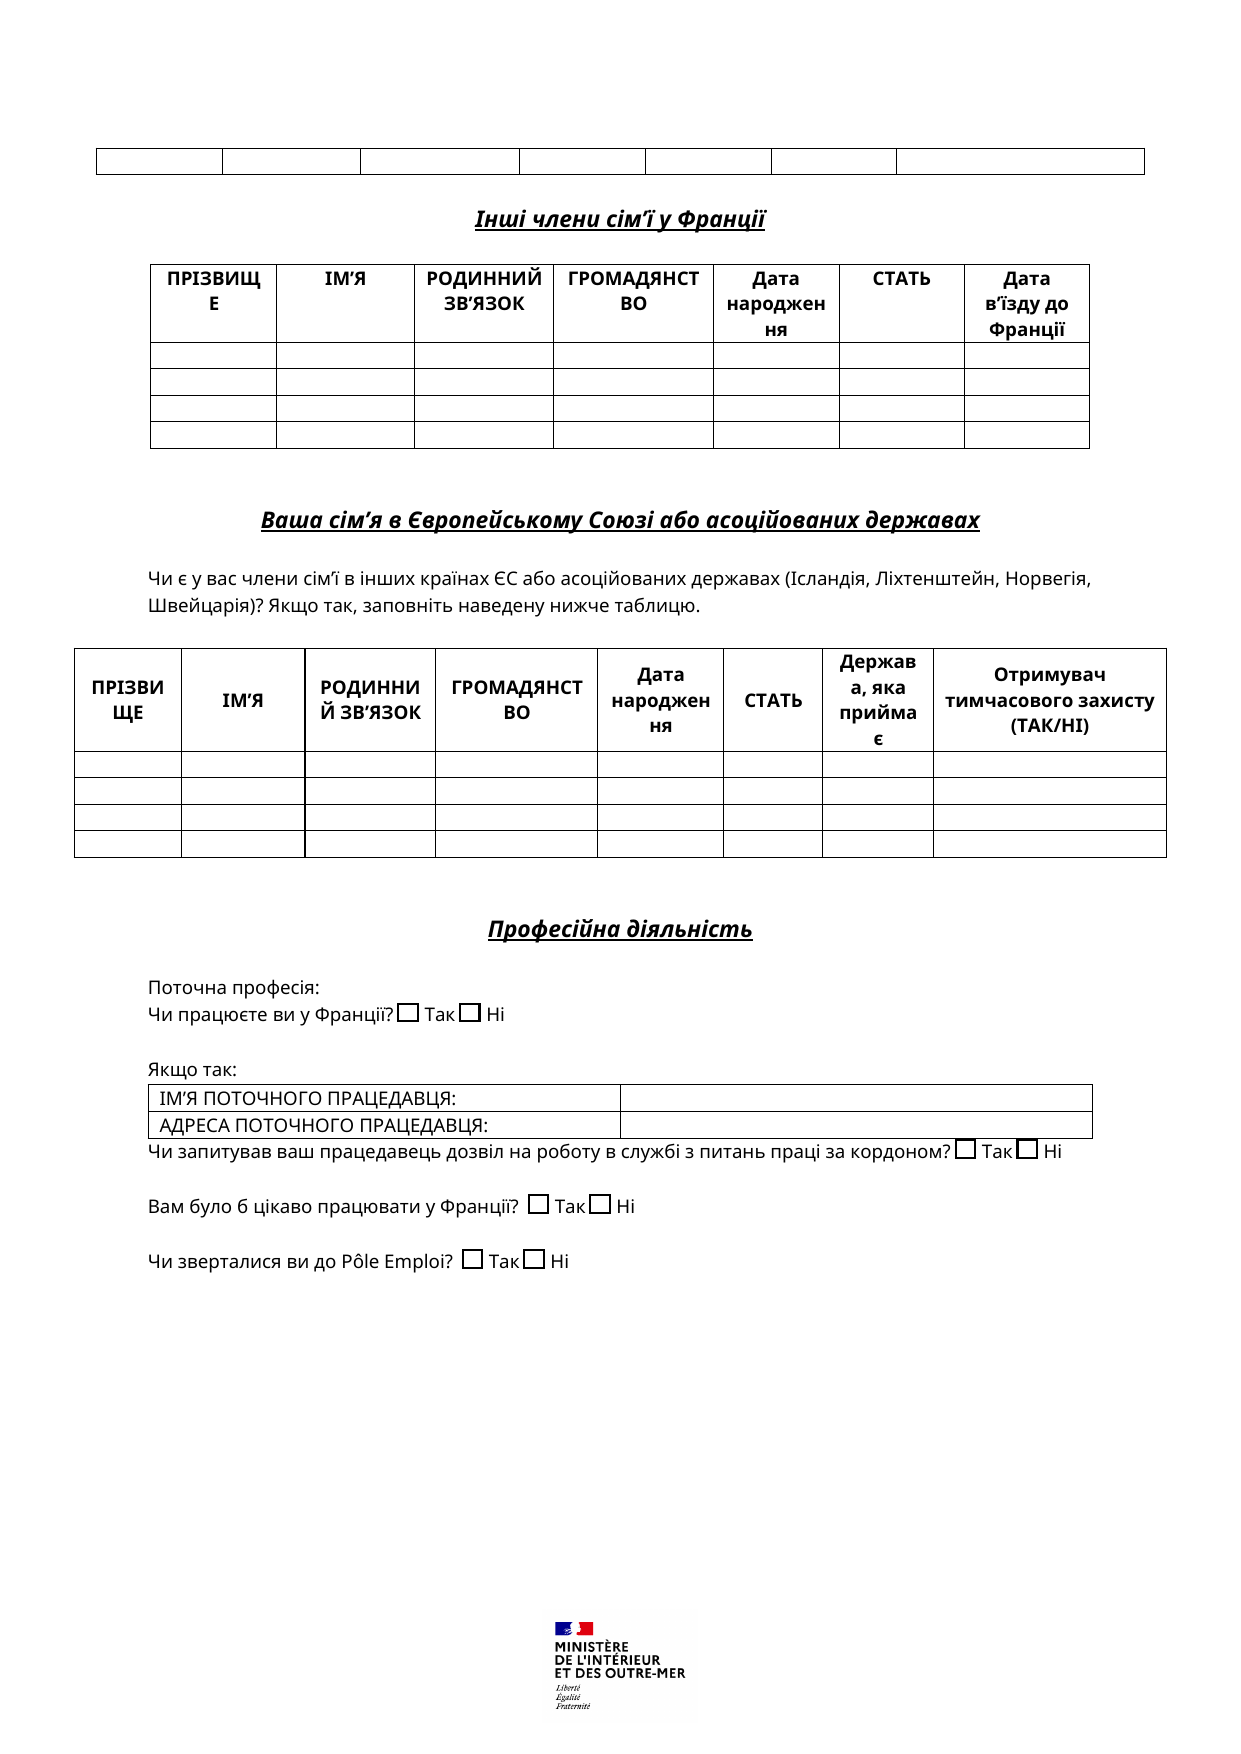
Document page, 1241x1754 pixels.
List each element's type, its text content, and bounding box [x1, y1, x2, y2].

table_cell [75, 752, 181, 777]
table_cell [646, 149, 771, 174]
table_cell [223, 149, 360, 174]
table_cell [965, 343, 1089, 368]
table_cell [965, 369, 1089, 395]
table_header Держава, яка приймає [823, 649, 933, 751]
table_cell [436, 831, 597, 857]
table_header Отримувач тимчасового захисту (ТАК/НІ) [934, 649, 1166, 751]
table_cell [151, 422, 276, 448]
table_cell [934, 752, 1166, 777]
table_header ГРОМАДЯНСТВО [554, 265, 713, 342]
table_cell [724, 805, 822, 830]
table_cell [415, 422, 553, 448]
table_cell [97, 149, 222, 174]
table_cell [277, 343, 414, 368]
table_cell [415, 343, 553, 368]
table_cell [306, 778, 435, 804]
table_cell [621, 1112, 1092, 1137]
table_cell [823, 778, 933, 804]
table_cell [934, 778, 1166, 804]
table_cell [934, 831, 1166, 857]
table_cell [554, 396, 713, 421]
table_cell [897, 149, 1144, 174]
text Вам було б цікаво працювати у Франції? Так Ні [148, 1193, 1093, 1219]
table_cell [306, 752, 435, 777]
table_cell [306, 831, 435, 857]
table_cell [598, 752, 723, 777]
table_cell [598, 831, 723, 857]
table_cell [965, 396, 1089, 421]
table_header ГРОМАДЯНСТВО [436, 649, 597, 751]
text Чи працюєте ви у Франції? Так Ні [148, 1002, 1093, 1027]
table_cell [306, 805, 435, 830]
table_cell [182, 778, 304, 804]
table_header Дата в’їзду до Франції [965, 265, 1089, 342]
table_cell [724, 831, 822, 857]
table_header ІМ’Я ПОТОЧНОГО ПРАЦЕДАВЦЯ: [149, 1085, 620, 1111]
table_cell АДРЕСА ПОТОЧНОГО ПРАЦЕДАВЦЯ: [149, 1112, 620, 1137]
table_cell [436, 805, 597, 830]
table_cell [934, 805, 1166, 830]
table_cell [151, 369, 276, 395]
picture [541, 1609, 698, 1723]
table_cell [415, 369, 553, 395]
table_cell [965, 422, 1089, 448]
table_cell [277, 369, 414, 395]
table_cell [182, 831, 304, 857]
table_cell [277, 422, 414, 448]
table_cell [840, 422, 964, 448]
table_cell [823, 805, 933, 830]
table_cell [151, 396, 276, 421]
table_header ПРІЗВИЩЕ [75, 649, 181, 751]
table_cell [182, 752, 304, 777]
table_cell [714, 369, 839, 395]
table_cell [840, 396, 964, 421]
table_header Дата народження [598, 649, 723, 751]
table_header СТАТЬ [840, 265, 964, 342]
table_cell [840, 343, 964, 368]
table_header СТАТЬ [724, 649, 822, 751]
table_cell [151, 343, 276, 368]
table_cell [436, 752, 597, 777]
table_cell [840, 369, 964, 395]
table_cell [714, 396, 839, 421]
table_cell [724, 778, 822, 804]
table_header ПРІЗВИЩЕ [151, 265, 276, 342]
text Чи зверталися ви до Pôle Emploi? Так Ні [148, 1248, 1093, 1274]
table_cell [598, 778, 723, 804]
table_header РОДИННИЙ ЗВ’ЯЗОК [306, 649, 435, 751]
table_cell [724, 752, 822, 777]
table_cell [361, 149, 519, 174]
table_cell [598, 805, 723, 830]
table_cell [823, 831, 933, 857]
table_cell [182, 805, 304, 830]
table_header ІМ’Я [182, 649, 304, 751]
text Поточна професія: [148, 974, 1093, 1000]
table_cell [75, 831, 181, 857]
table_cell [75, 778, 181, 804]
table_header ІМ’Я [277, 265, 414, 342]
text Ваша сім’я в Європейському Союзі або асоційованих державах [148, 504, 1093, 535]
table_cell [554, 343, 713, 368]
table_cell [823, 752, 933, 777]
table_cell [520, 149, 645, 174]
text Інші члени сім’ї у Франції [148, 203, 1093, 234]
table_cell [554, 422, 713, 448]
table_cell [714, 343, 839, 368]
text Чи є у вас члени сім’ї в інших країнах ЄС або асоційованих державах (Ісландія, Ліхтенштейн, Норвегія, Швейцарія)? Якщо так, заповніть наведену нижче таблицю. [148, 565, 1093, 618]
table_header РОДИННИЙ ЗВ’ЯЗОК [415, 265, 553, 342]
table_cell [714, 422, 839, 448]
table_cell [415, 396, 553, 421]
table_cell [436, 778, 597, 804]
table_header Дата народження [714, 265, 839, 342]
text Чи запитував ваш працедавець дозвіл на роботу в службі з питань праці за кордоном? Так Ні [148, 1139, 1093, 1164]
table_header [621, 1085, 1092, 1111]
text Якщо так: [148, 1057, 1093, 1082]
text Професійна діяльність [148, 913, 1093, 944]
table_cell [772, 149, 896, 174]
table_cell [75, 805, 181, 830]
table_cell [554, 369, 713, 395]
table_cell [277, 396, 414, 421]
